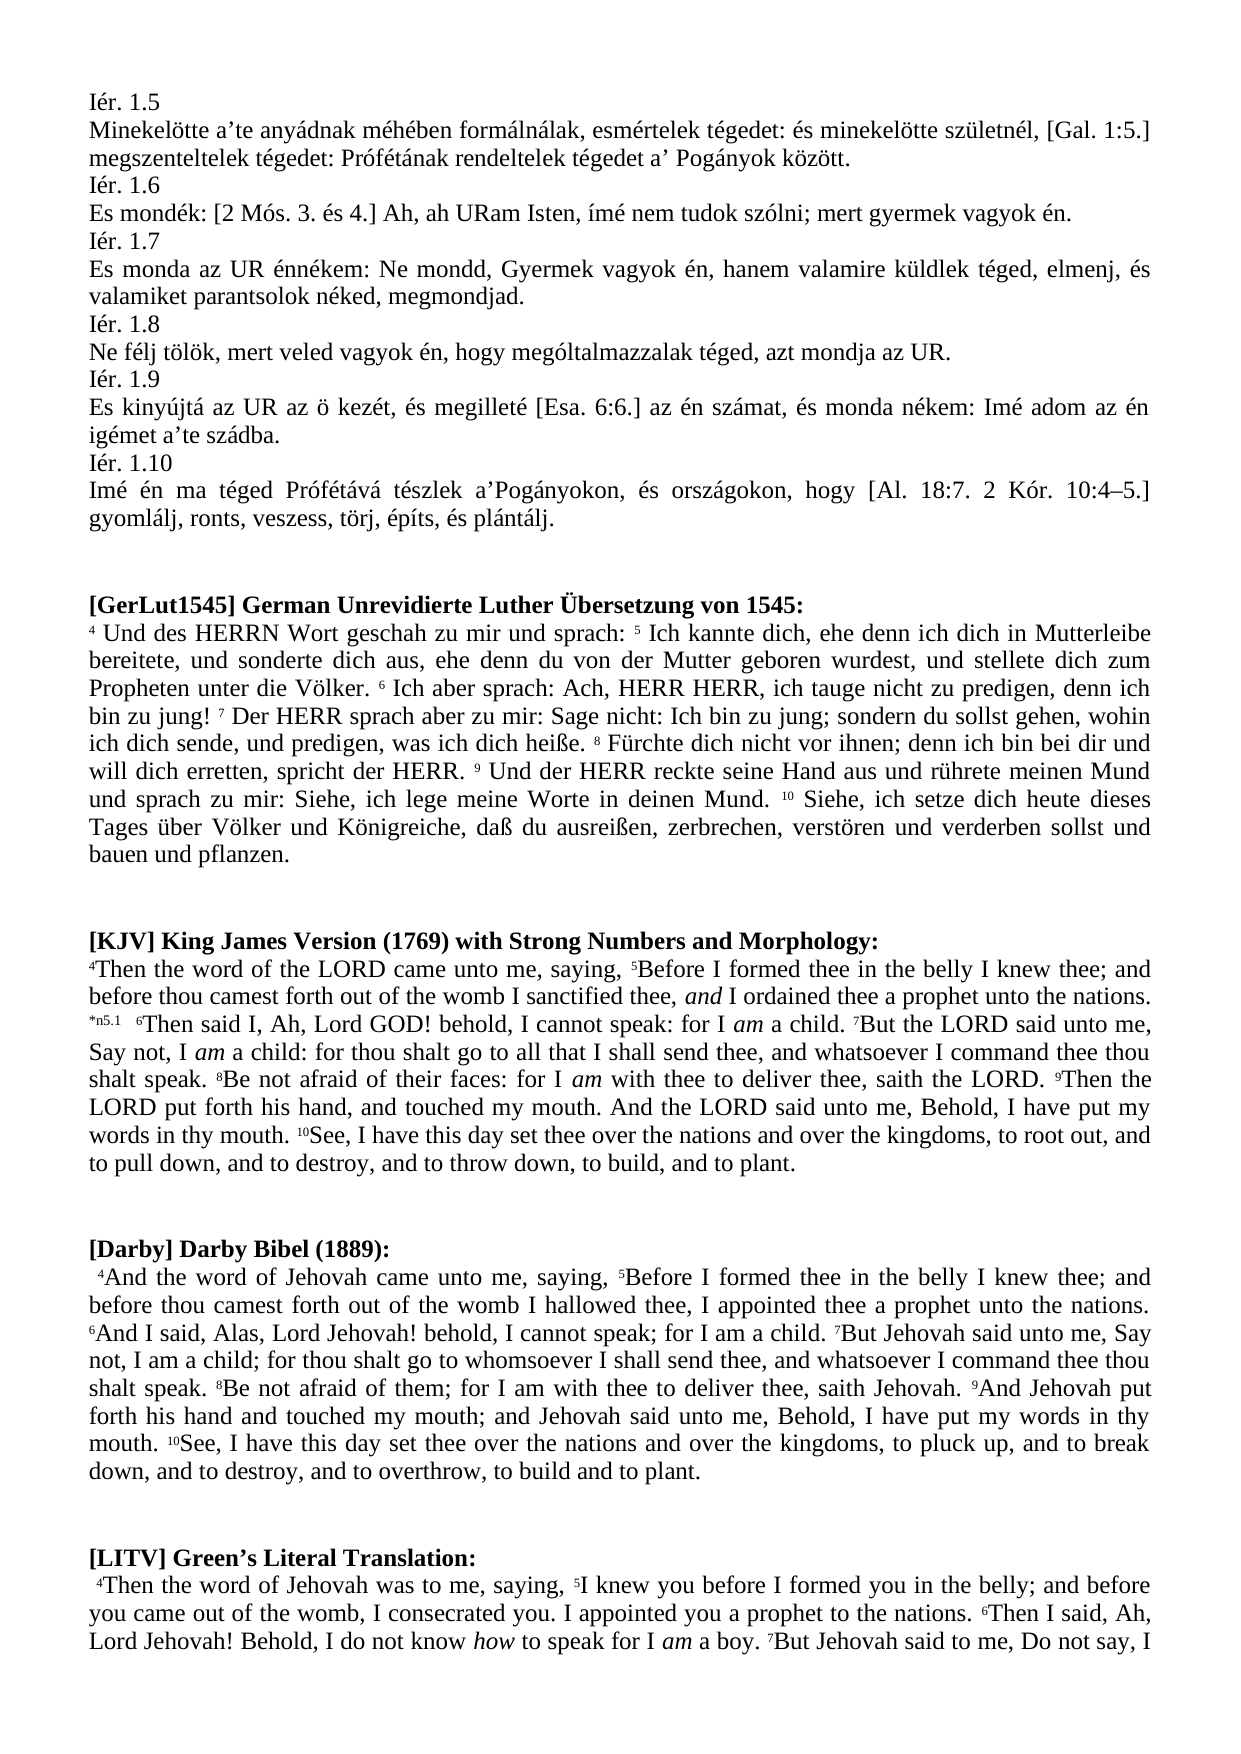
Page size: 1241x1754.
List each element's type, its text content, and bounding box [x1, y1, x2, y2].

text 4Then the word of Jehovah was to me, saying, 5I knew you before I formed you in the belly; and before you came out of the womb, I consecrated you. I appointed you a prophet to the nations. 6Then I said, Ah, Lord Jehovah! Behold, I do not know how to speak for I am a boy. 7But Jehovah said to me, Do not say, I [88, 1572, 1152, 1655]
text Iér. 1.8 [88, 310, 1152, 338]
text Imé én ma téged Prófétává tészlek a’Pogányokon, és országokon, hogy [Al. 18:7. 2 Kór. 10:4–5.] gyomlálj, ronts, veszess, törj, építs, és plántálj. [88, 476, 1152, 532]
text 4 Und des HERRN Wort geschah zu mir und sprach: 5 Ich kannte dich, ehe denn ich dich in Mutterleibe bereitete, und sonderte dich aus, ehe denn du von der Mutter geboren wurdest, und stellete dich zum Propheten unter die Völker. 6 Ich aber sprach: Ach, HERR HERR, ich tauge nicht zu predigen, denn ich bin zu jung! 7 Der HERR sprach aber zu mir: Sage nicht: Ich bin zu jung; sondern du sollst gehen, wohin ich dich sende, und predigen, was ich dich heiße. 8 Fürchte dich nicht vor ihnen; denn ich bin bei dir und will dich erretten, spricht der HERR. 9 Und der HERR reckte seine Hand aus und rührete meinen Mund und sprach zu mir: Siehe, ich lege meine Worte in deinen Mund. 10 Siehe, ich setze dich heute dieses Tages über Völker und Königreiche, daß du ausreißen, zerbrechen, verstören und verderben sollst und bauen und pflanzen. [88, 619, 1152, 868]
text [GerLut1545] German Unrevidierte Luther Übersetzung von 1545: [88, 591, 1152, 619]
text Ne félj tölök, mert veled vagyok én, hogy mególtalmazzalak téged, azt mondja az UR. [88, 338, 1152, 366]
text Es monda az UR énnékem: Ne mondd, Gyermek vagyok én, hanem valamire küldlek téged, elmenj, és valamiket parantsolok néked, megmondjad. [88, 255, 1152, 310]
text 4And the word of Jehovah came unto me, saying, 5Before I formed thee in the belly I knew thee; and before thou camest forth out of the womb I hallowed thee, I appointed thee a prophet unto the nations. 6And I said, Alas, Lord Jehovah! behold, I cannot speak; for I am a child. 7But Jehovah said unto me, Say not, I am a child; for thou shalt go to whomsoever I shall send thee, and whatsoever I command thee thou shalt speak. 8Be not afraid of them; for I am with thee to deliver thee, saith Jehovah. 9And Jehovah put forth his hand and touched my mouth; and Jehovah said unto me, Behold, I have put my words in thy mouth. 10See, I have this day set thee over the nations and over the kingdoms, to pluck up, and to break down, and to destroy, and to overthrow, to build and to plant. [88, 1263, 1152, 1485]
text Iér. 1.6 [88, 172, 1152, 199]
text Minekelötte a’te anyádnak méhében formálnálak, esmértelek tégedet: és minekelötte születnél, [Gal. 1:5.] megszenteltelek tégedet: Prófétának rendeltelek tégedet a’ Pogányok között. [88, 116, 1152, 172]
text Es kinyújtá az UR az ö kezét, és megilleté [Esa. 6:6.] az én számat, és monda nékem: Imé adom az én igémet a’te szádba. [88, 393, 1152, 449]
text Iér. 1.10 [88, 449, 1152, 476]
text [LITV] Green’s Literal Translation: [88, 1544, 1152, 1572]
text [KJV] King James Version (1769) with Strong Numbers and Morphology: [88, 927, 1152, 955]
text Iér. 1.7 [88, 227, 1152, 255]
text Iér. 1.5 [88, 88, 1152, 116]
text Iér. 1.9 [88, 366, 1152, 393]
text [Darby] Darby Bibel (1889): [88, 1236, 1152, 1263]
text Es mondék: [2 Mós. 3. és 4.] Ah, ah URam Isten, ímé nem tudok szólni; mert gyermek vagyok én. [88, 199, 1152, 227]
text 4Then the word of the LORD came unto me, saying, 5Before I formed thee in the belly I knew thee; and before thou camest forth out of the womb I sanctified thee, and I ordained thee a prophet unto the nations. *n5.1 6Then said I, Ah, Lord GOD! behold, I cannot speak: for I am a child. 7But the LORD said unto me, Say not, I am a child: for thou shalt go to all that I shall send thee, and whatsoever I command thee thou shalt speak. 8Be not afraid of their faces: for I am with thee to deliver thee, saith the LORD. 9Then the LORD put forth his hand, and touched my mouth. And the LORD said unto me, Behold, I have put my words in thy mouth. 10See, I have this day set thee over the nations and over the kingdoms, to root out, and to pull down, and to destroy, and to throw down, to build, and to plant. [88, 955, 1152, 1176]
